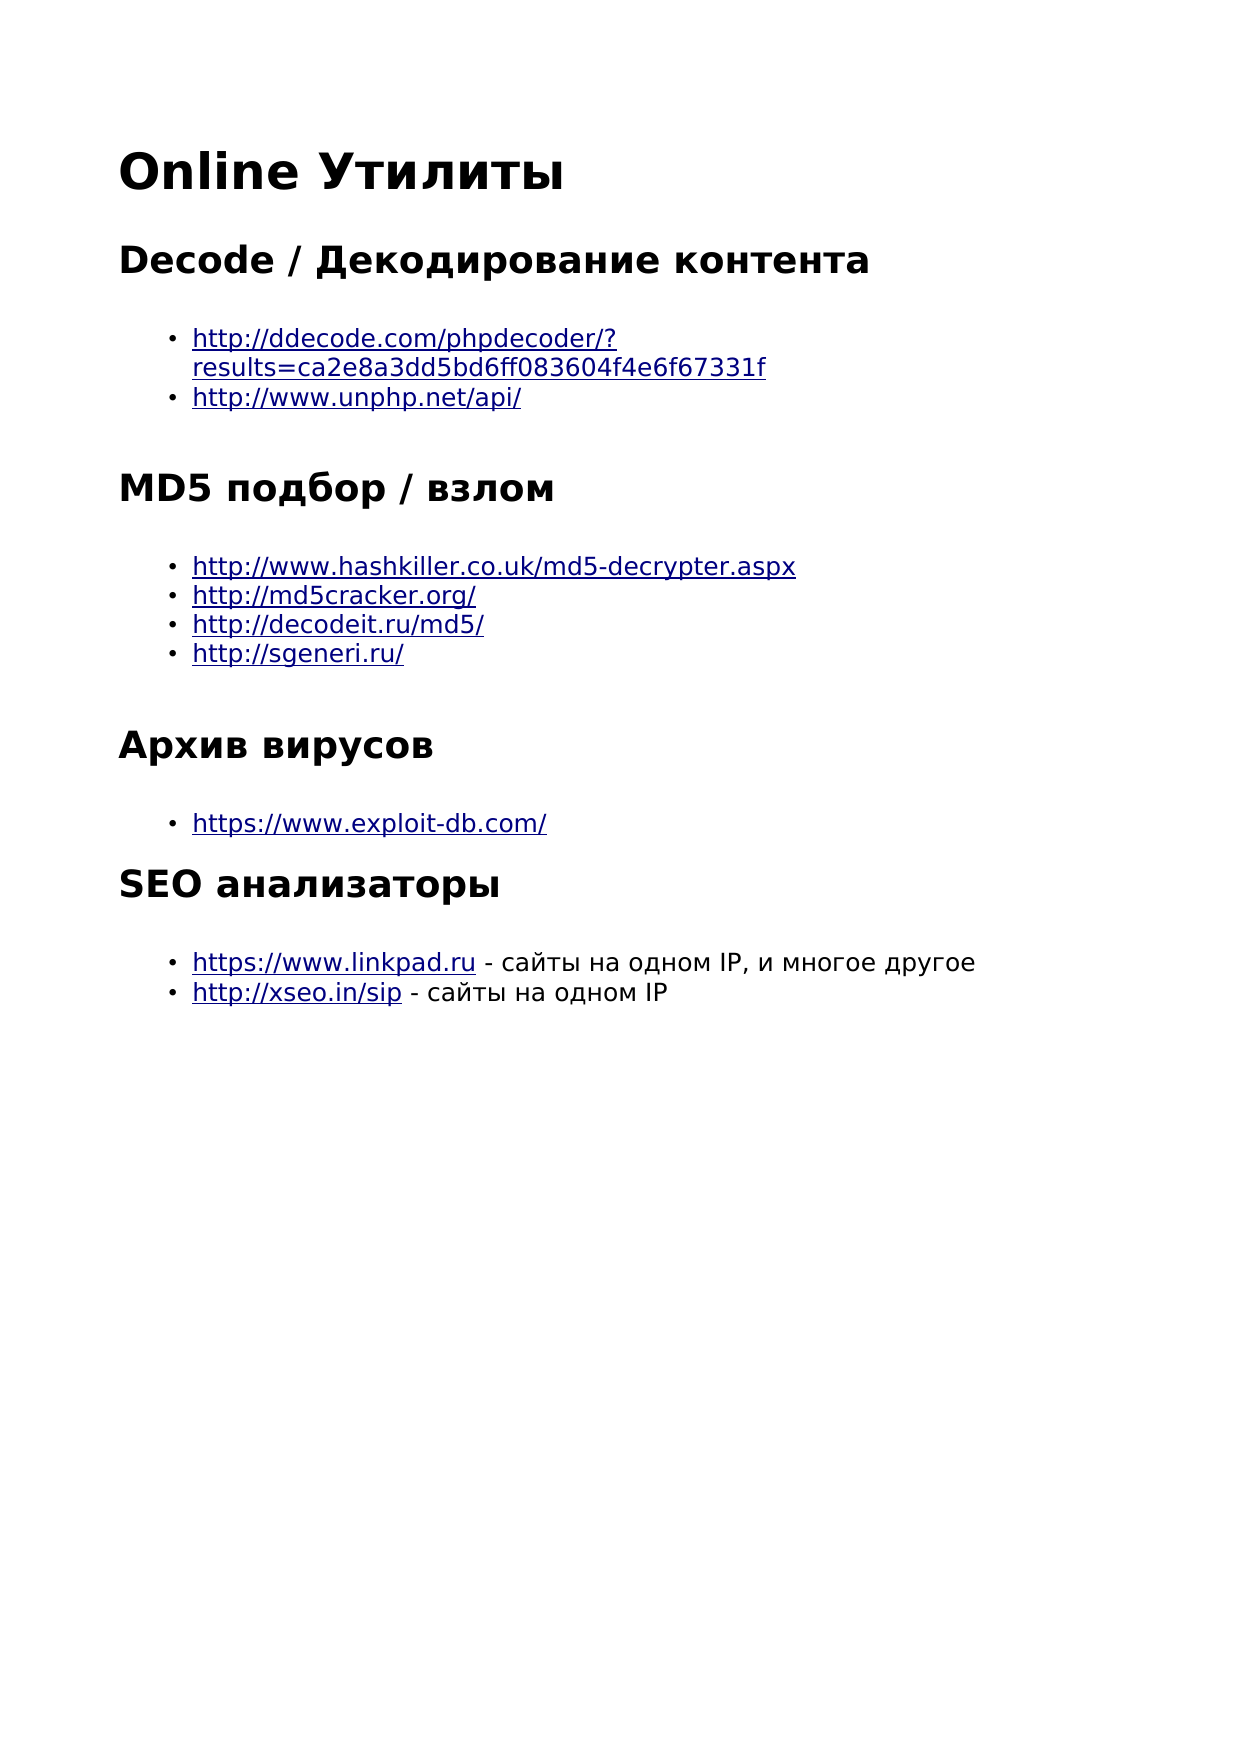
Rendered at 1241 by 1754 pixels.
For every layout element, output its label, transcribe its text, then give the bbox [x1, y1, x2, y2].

subtitle Архив вирусов [118, 723, 1122, 767]
list http://sgeneri.ru/ [177, 639, 1122, 669]
subtitle Online Утилиты [118, 143, 1122, 201]
list http://www.unphp.net/api/ [177, 383, 1122, 412]
subtitle Decode / Декодирование контента [118, 239, 1122, 282]
list http://decodeit.ru/md5/ [177, 610, 1122, 639]
list http://www.hashkiller.co.uk/md5-decrypter.aspx [177, 552, 1122, 581]
list http://md5cracker.org/ [177, 581, 1122, 610]
list https://www.exploit-db.com/ [177, 809, 1122, 838]
subtitle SEO анализаторы [118, 863, 1122, 907]
list https://www.linkpad.ru - сайты на одном IP, и многое другое [177, 949, 1122, 978]
list http://xseo.in/sip - сайты на одном IP [177, 978, 1122, 1007]
list http://ddecode.com/phpdecoder/?results=ca2e8a3dd5bd6ff083604f4e6f67331f [177, 324, 1122, 383]
subtitle MD5 подбор / взлом [118, 466, 1122, 510]
